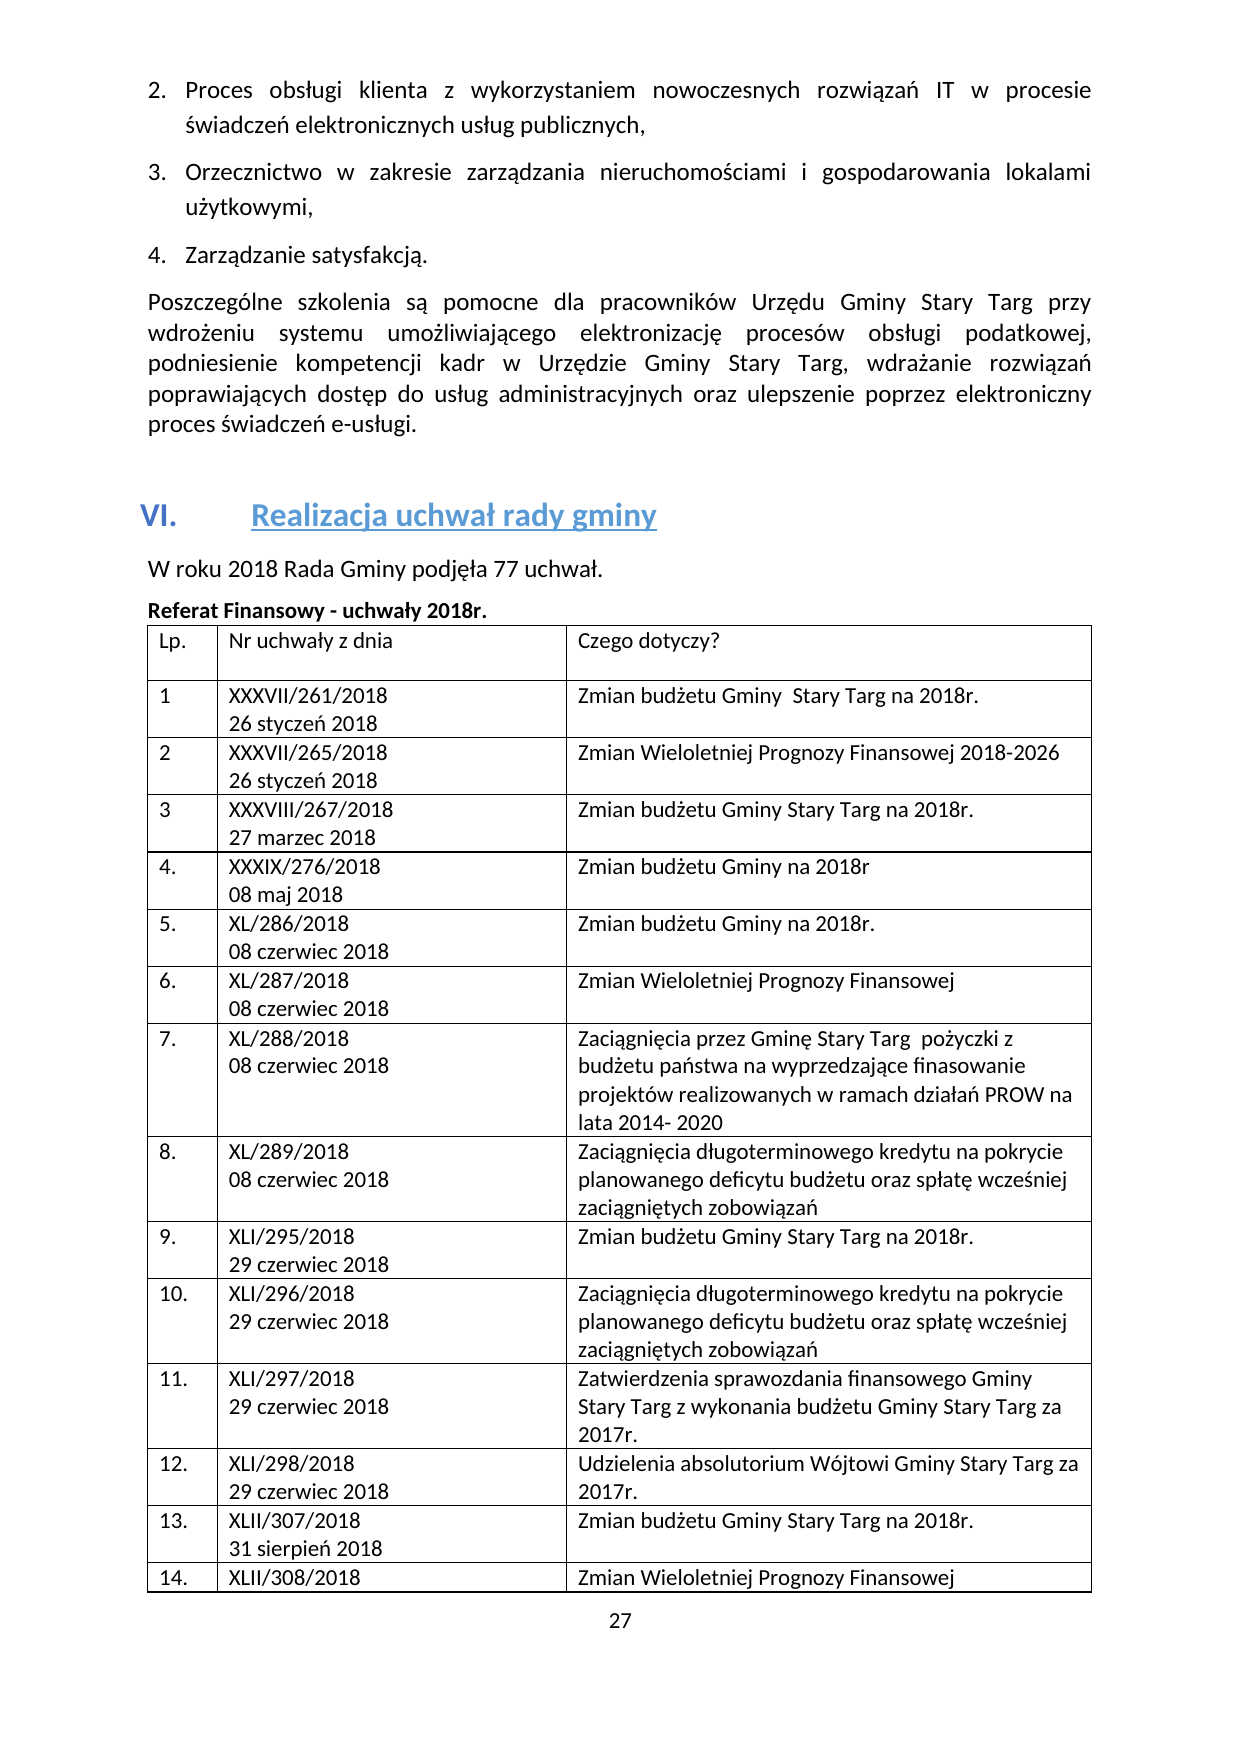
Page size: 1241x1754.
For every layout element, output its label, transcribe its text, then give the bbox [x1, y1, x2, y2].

table_cell Zmian budżetu Gminy Stary Targ na 2018r. [567, 1222, 1091, 1278]
table_cell 11. [148, 1364, 217, 1448]
table_cell XXXIX/276/2018 08 maj 2018 [218, 853, 566, 908]
table_cell 10. [148, 1279, 217, 1363]
list Proces obsługi klienta z wykorzystaniem nowoczesnych rozwiązań IT w procesie świadczeń elektronicznych usług publicznych, [148, 74, 1093, 139]
table_cell Zmian budżetu Gminy Stary Targ na 2018r. [567, 681, 1091, 737]
text Referat Finansowy - uchwały 2018r. [148, 597, 1093, 625]
table_cell Zaciągnięcia długoterminowego kredytu na pokrycie planowanego deficytu budżetu oraz spłatę wcześniej zaciągniętych zobowiązań [567, 1137, 1091, 1221]
table_cell XLI/298/2018 29 czerwiec 2018 [218, 1449, 566, 1505]
table_cell XL/286/2018 08 czerwiec 2018 [218, 910, 566, 966]
table_cell XLII/307/2018 31 sierpień 2018 [218, 1506, 566, 1562]
table_cell XL/289/2018 08 czerwiec 2018 [218, 1137, 566, 1221]
table_cell XLI/295/2018 29 czerwiec 2018 [218, 1222, 566, 1278]
table_cell 1 [148, 681, 217, 737]
table_cell 4. [148, 853, 217, 908]
table_cell XXXVII/265/2018 26 styczeń 2018 [218, 738, 566, 794]
table_cell XLI/296/2018 29 czerwiec 2018 [218, 1279, 566, 1363]
text W roku 2018 Rada Gminy podjęła 77 uchwał. [148, 554, 1093, 584]
table_cell XL/288/2018 08 czerwiec 2018 [218, 1024, 566, 1136]
table_cell XXXVII/261/2018 26 styczeń 2018 [218, 681, 566, 737]
table_cell XLI/297/2018 29 czerwiec 2018 [218, 1364, 566, 1448]
table_header Lp. [148, 626, 217, 680]
table_cell 13. [148, 1506, 217, 1562]
table_cell Zmian Wieloletniej Prognozy Finansowej [567, 1563, 1091, 1591]
table_cell 8. [148, 1137, 217, 1221]
table_cell 6. [148, 967, 217, 1023]
table_cell Zmian budżetu Gminy na 2018r. [567, 910, 1091, 966]
table_cell Zmian Wieloletniej Prognozy Finansowej [567, 967, 1091, 1023]
table_cell 12. [148, 1449, 217, 1505]
table_cell 14. [148, 1563, 217, 1591]
table_cell XXXVIII/267/2018 27 marzec 2018 [218, 795, 566, 851]
list Realizacja uchwał rady gminy [177, 494, 1093, 535]
list Orzecznictwo w zakresie zarządzania nieruchomościami i gospodarowania lokalami użytkowymi, [148, 156, 1093, 222]
table_cell Zmian Wieloletniej Prognozy Finansowej 2018-2026 [567, 738, 1091, 794]
table_cell Zmian budżetu Gminy na 2018r [567, 853, 1091, 908]
table_header Czego dotyczy? [567, 626, 1091, 680]
table_cell 9. [148, 1222, 217, 1278]
table_cell Zmian budżetu Gminy Stary Targ na 2018r. [567, 795, 1091, 851]
table_cell 2 [148, 738, 217, 794]
table_cell XL/287/2018 08 czerwiec 2018 [218, 967, 566, 1023]
list Zarządzanie satysfakcją. [148, 239, 1093, 269]
table_cell 7. [148, 1024, 217, 1136]
table_cell XLII/308/2018 [218, 1563, 566, 1591]
table_cell Zatwierdzenia sprawozdania finansowego Gminy Stary Targ z wykonania budżetu Gminy Stary Targ za 2017r. [567, 1364, 1091, 1448]
table_header Nr uchwały z dnia [218, 626, 566, 680]
text Poszczególne szkolenia są pomocne dla pracowników Urzędu Gminy Stary Targ przy wdrożeniu systemu umożliwiającego elektronizację procesów obsługi podatkowej, podniesienie kompetencji kadr w Urzędzie Gminy Stary Targ, wdrażanie rozwiązań poprawiających dostęp do usług administracyjnych oraz ulepszenie poprzez elektroniczny proces świadczeń e-usługi. [148, 286, 1093, 439]
table_cell Zmian budżetu Gminy Stary Targ na 2018r. [567, 1506, 1091, 1562]
table_cell Zaciągnięcia długoterminowego kredytu na pokrycie planowanego deficytu budżetu oraz spłatę wcześniej zaciągniętych zobowiązań [567, 1279, 1091, 1363]
table_cell Zaciągnięcia przez Gminę Stary Targ pożyczki z budżetu państwa na wyprzedzające finasowanie projektów realizowanych w ramach działań PROW na lata 2014- 2020 [567, 1024, 1091, 1136]
table_cell 5. [148, 910, 217, 966]
table_cell 3 [148, 795, 217, 851]
table_cell Udzielenia absolutorium Wójtowi Gminy Stary Targ za 2017r. [567, 1449, 1091, 1505]
